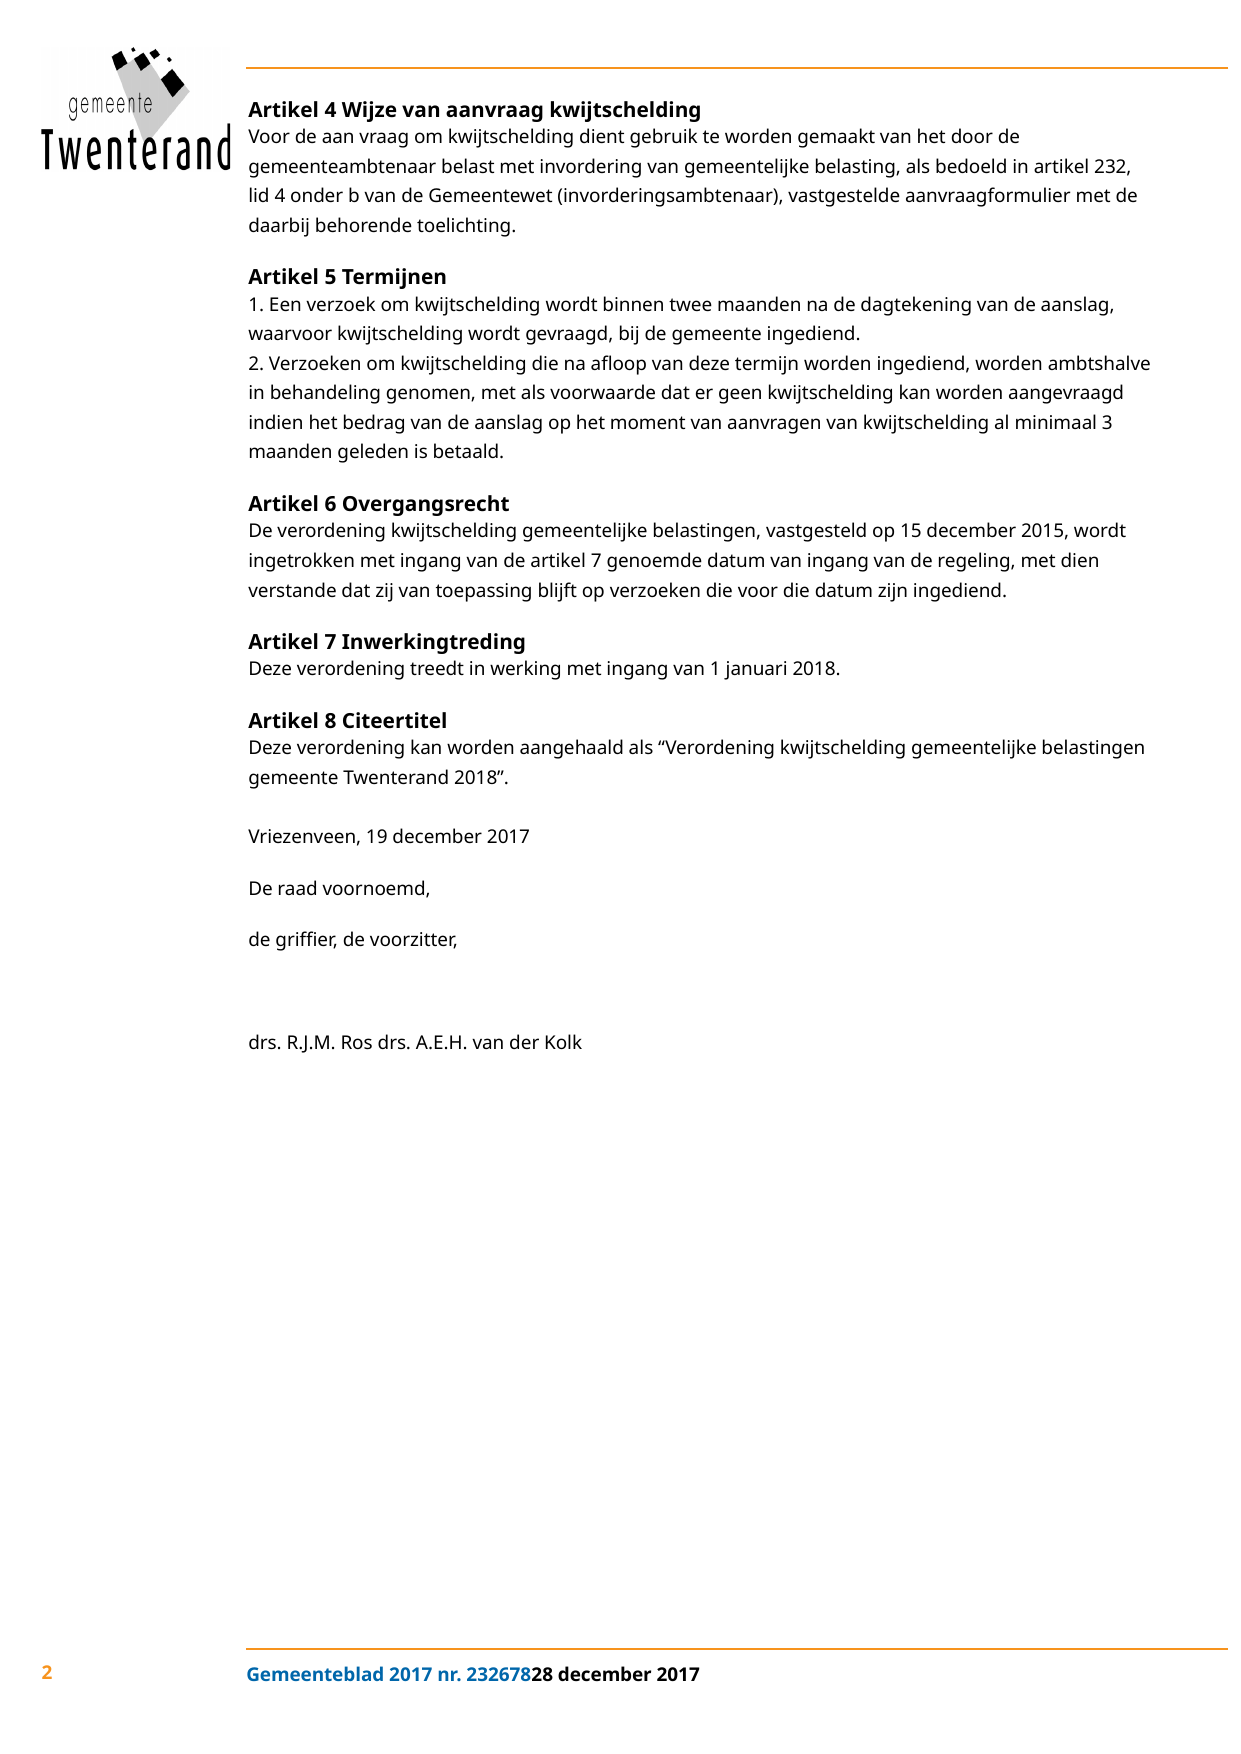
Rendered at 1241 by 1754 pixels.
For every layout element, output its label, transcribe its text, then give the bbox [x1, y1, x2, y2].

text Deze verordening treedt in werking met ingang van 1 januari 2018. [248, 656, 1152, 681]
text Artikel 5 Termijnen [248, 262, 1152, 291]
text de griffier, de voorzitter, [248, 926, 1152, 952]
text Artikel 7 Inwerkingtreding [248, 627, 1152, 656]
text Artikel 4 Wijze van aanvraag kwijtschelding [248, 95, 1152, 123]
text Deze verordening kan worden aangehaald als “Verordening kwijtschelding gemeentelijke belastingen gemeente Twenterand 2018”. [248, 734, 1152, 790]
text 2. Verzoeken om kwijtschelding die na afloop van deze termijn worden ingediend, worden ambtshalve in behandeling genomen, met als voorwaarde dat er geen kwijtschelding kan worden aangevraagd indien het bedrag van de aanslag op het moment van aanvragen van kwijtschelding al minimaal 3 maanden geleden is betaald. [248, 350, 1152, 464]
text De raad voornoemd, [248, 875, 1152, 900]
text Artikel 6 Overgangsrecht [248, 489, 1152, 518]
text Voor de aan vraag om kwijtschelding dient gebruik te worden gemaakt van het door de gemeenteambtenaar belast met invordering van gemeentelijke belasting, als bedoeld in artikel 232, lid 4 onder b van de Gemeentewet (invorderingsambtenaar), vastgestelde aanvraagformulier met de daarbij behorende toelichting. [248, 123, 1152, 238]
text De verordening kwijtschelding gemeentelijke belastingen, vastgesteld op 15 december 2015, wordt ingetrokken met ingang van de artikel 7 genoemde datum van ingang van de regeling, met dien verstande dat zij van toepassing blijft op verzoeken die voor die datum zijn ingediend. [248, 518, 1152, 602]
text 1. Een verzoek om kwijtschelding wordt binnen twee maanden na de dagtekening van de aanslag, waarvoor kwijtschelding wordt gevraagd, bij de gemeente ingediend. [248, 291, 1152, 346]
text drs. R.J.M. Ros drs. A.E.H. van der Kolk [248, 1029, 1152, 1055]
picture [41, 47, 231, 172]
text Artikel 8 Citeertitel [248, 706, 1152, 734]
text Vriezenveen, 19 december 2017 [248, 823, 1152, 849]
